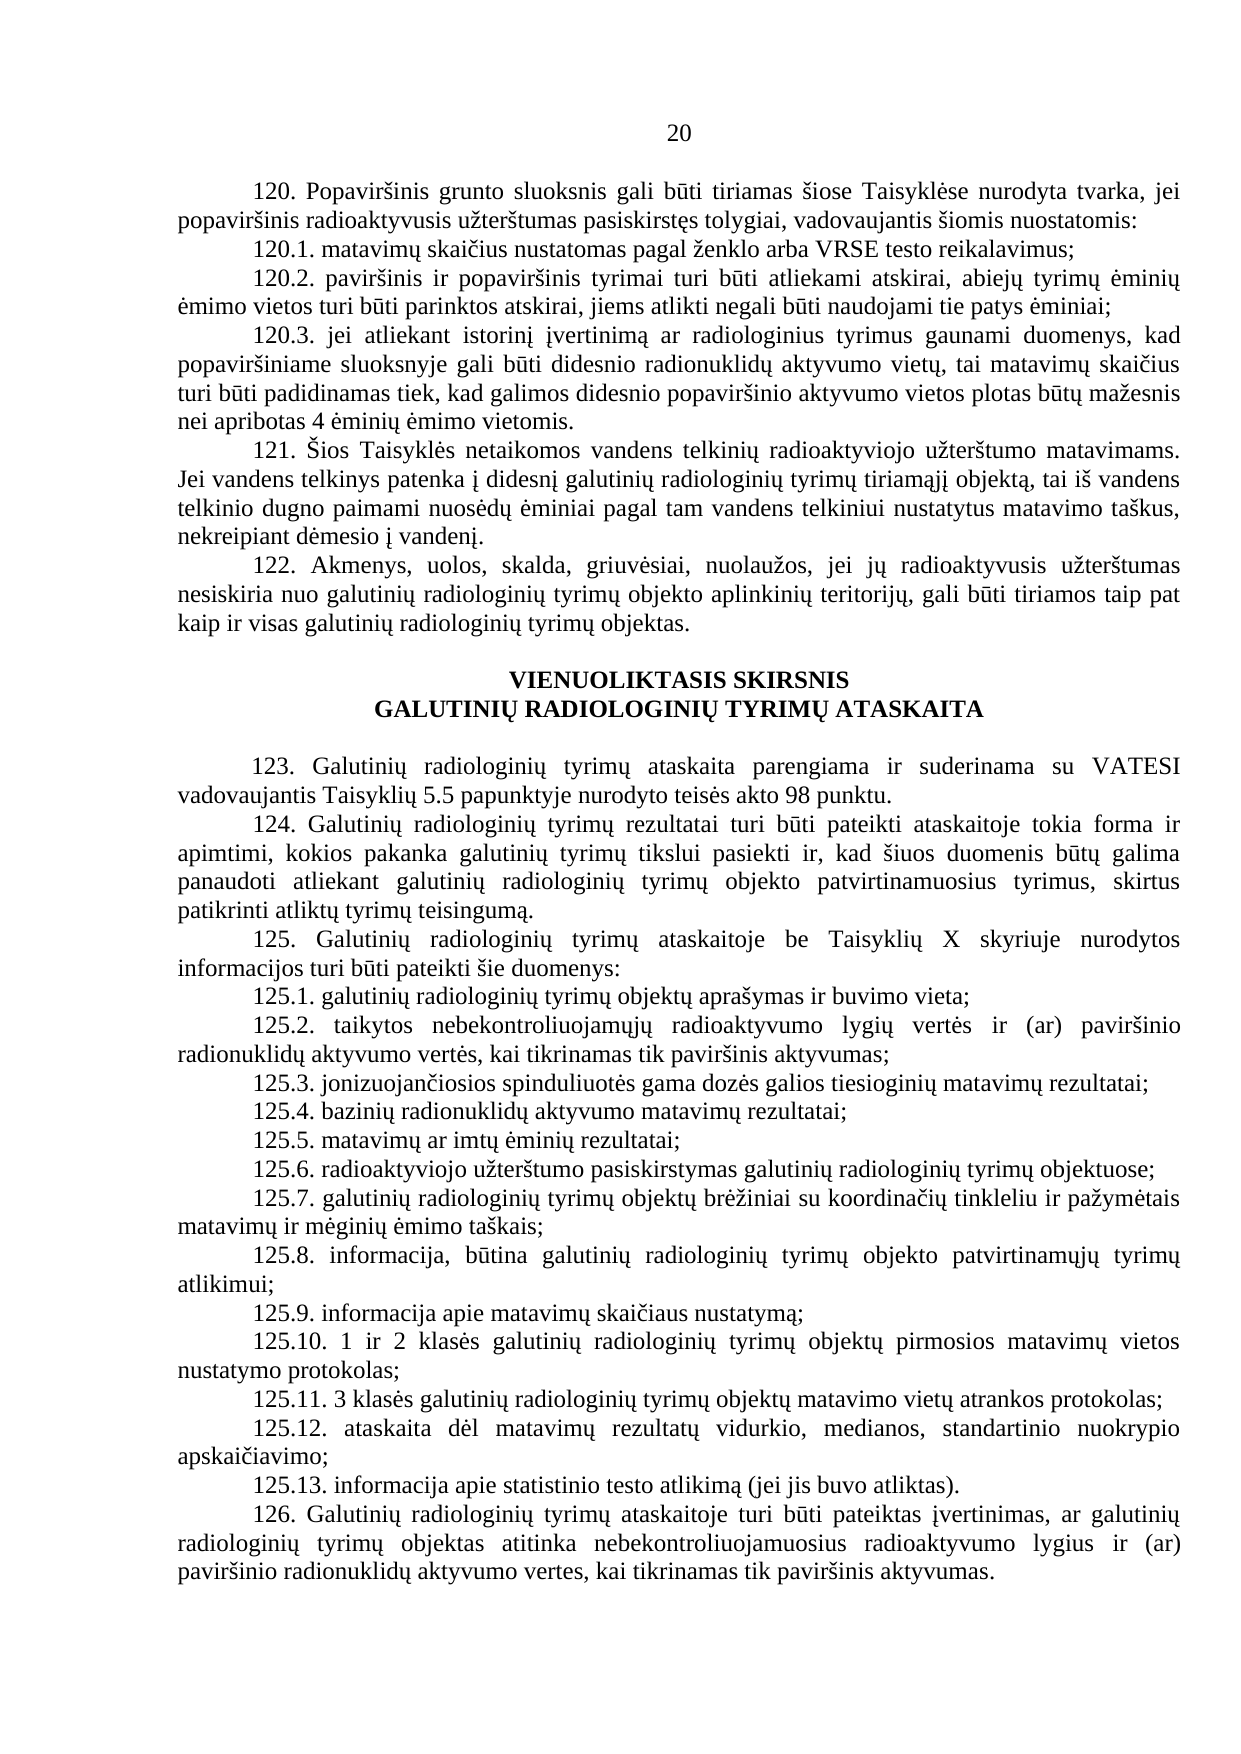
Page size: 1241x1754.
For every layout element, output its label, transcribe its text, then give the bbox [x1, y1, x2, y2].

text 125.2. taikytos nebekontroliuojamųjų radioaktyvumo lygių vertės ir (ar) paviršinio radionuklidų aktyvumo vertės, kai tikrinamas tik paviršinis aktyvumas; [177, 1010, 1181, 1068]
text 125.11. 3 klasės galutinių radiologinių tyrimų objektų matavimo vietų atrankos protokolas; [177, 1384, 1181, 1413]
text 125.9. informacija apie matavimų skaičiaus nustatymą; [177, 1298, 1181, 1326]
text 121. Šios Taisyklės netaikomos vandens telkinių radioaktyviojo užterštumo matavimams. Jei vandens telkinys patenka į didesnį galutinių radiologinių tyrimų tiriamąjį objektą, tai iš vandens telkinio dugno paimami nuosėdų ėminiai pagal tam vandens telkiniui nustatytus matavimo taškus, nekreipiant dėmesio į vandenį. [177, 435, 1181, 550]
text 125.4. bazinių radionuklidų aktyvumo matavimų rezultatai; [177, 1096, 1181, 1125]
text 120.3. jei atliekant istorinį įvertinimą ar radiologinius tyrimus gaunami duomenys, kad popaviršiniame sluoksnyje gali būti didesnio radionuklidų aktyvumo vietų, tai matavimų skaičius turi būti padidinamas tiek, kad galimos didesnio popaviršinio aktyvumo vietos plotas būtų mažesnis nei apribotas 4 ėminių ėmimo vietomis. [177, 320, 1181, 435]
text 120.2. paviršinis ir popaviršinis tyrimai turi būti atliekami atskirai, abiejų tyrimų ėminių ėmimo vietos turi būti parinktos atskirai, jiems atlikti negali būti naudojami tie patys ėminiai; [177, 263, 1181, 320]
text 125.6. radioaktyviojo užterštumo pasiskirstymas galutinių radiologinių tyrimų objektuose; [177, 1154, 1181, 1183]
text 125.12. ataskaita dėl matavimų rezultatų vidurkio, medianos, standartinio nuokrypio apskaičiavimo; [177, 1413, 1181, 1470]
text 125.7. galutinių radiologinių tyrimų objektų brėžiniai su koordinačių tinkleliu ir pažymėtais matavimų ir mėginių ėmimo taškais; [177, 1183, 1181, 1240]
text 123. Galutinių radiologinių tyrimų ataskaita parengiama ir suderinama su VATESI vadovaujantis Taisyklių 5.5 papunktyje nurodyto teisės akto 98 punktu. [177, 751, 1181, 809]
text 125.10. 1 ir 2 klasės galutinių radiologinių tyrimų objektų pirmosios matavimų vietos nustatymo protokolas; [177, 1326, 1181, 1384]
text VIENUOLIKTASIS SKIRSNIS [177, 665, 1181, 694]
text 125.1. galutinių radiologinių tyrimų objektų aprašymas ir buvimo vieta; [177, 981, 1181, 1010]
text 126. Galutinių radiologinių tyrimų ataskaitoje turi būti pateiktas įvertinimas, ar galutinių radiologinių tyrimų objektas atitinka nebekontroliuojamuosius radioaktyvumo lygius ir (ar) paviršinio radionuklidų aktyvumo vertes, kai tikrinamas tik paviršinis aktyvumas. [177, 1499, 1181, 1585]
text 125. Galutinių radiologinių tyrimų ataskaitoje be Taisyklių X skyriuje nurodytos informacijos turi būti pateikti šie duomenys: [177, 924, 1181, 981]
text 120.1. matavimų skaičius nustatomas pagal ženklo arba VRSE testo reikalavimus; [177, 234, 1181, 263]
text 120. Popaviršinis grunto sluoksnis gali būti tiriamas šiose Taisyklėse nurodyta tvarka, jei popaviršinis radioaktyvusis užterštumas pasiskirstęs tolygiai, vadovaujantis šiomis nuostatomis: [177, 176, 1181, 234]
text 125.13. informacija apie statistinio testo atlikimą (jei jis buvo atliktas). [177, 1470, 1181, 1499]
text 122. Akmenys, uolos, skalda, griuvėsiai, nuolaužos, jei jų radioaktyvusis užterštumas nesiskiria nuo galutinių radiologinių tyrimų objekto aplinkinių teritorijų, gali būti tiriamos taip pat kaip ir visas galutinių radiologinių tyrimų objektas. [177, 550, 1181, 636]
text GALUTINIŲ RADIOLOGINIŲ TYRIMŲ ATASKAITA [177, 694, 1181, 723]
text 125.3. jonizuojančiosios spinduliuotės gama dozės galios tiesioginių matavimų rezultatai; [177, 1068, 1181, 1096]
text 125.5. matavimų ar imtų ėminių rezultatai; [177, 1125, 1181, 1154]
text 124. Galutinių radiologinių tyrimų rezultatai turi būti pateikti ataskaitoje tokia forma ir apimtimi, kokios pakanka galutinių tyrimų tikslui pasiekti ir, kad šiuos duomenis būtų galima panaudoti atliekant galutinių radiologinių tyrimų objekto patvirtinamuosius tyrimus, skirtus patikrinti atliktų tyrimų teisingumą. [177, 809, 1181, 924]
text 125.8. informacija, būtina galutinių radiologinių tyrimų objekto patvirtinamųjų tyrimų atlikimui; [177, 1240, 1181, 1298]
